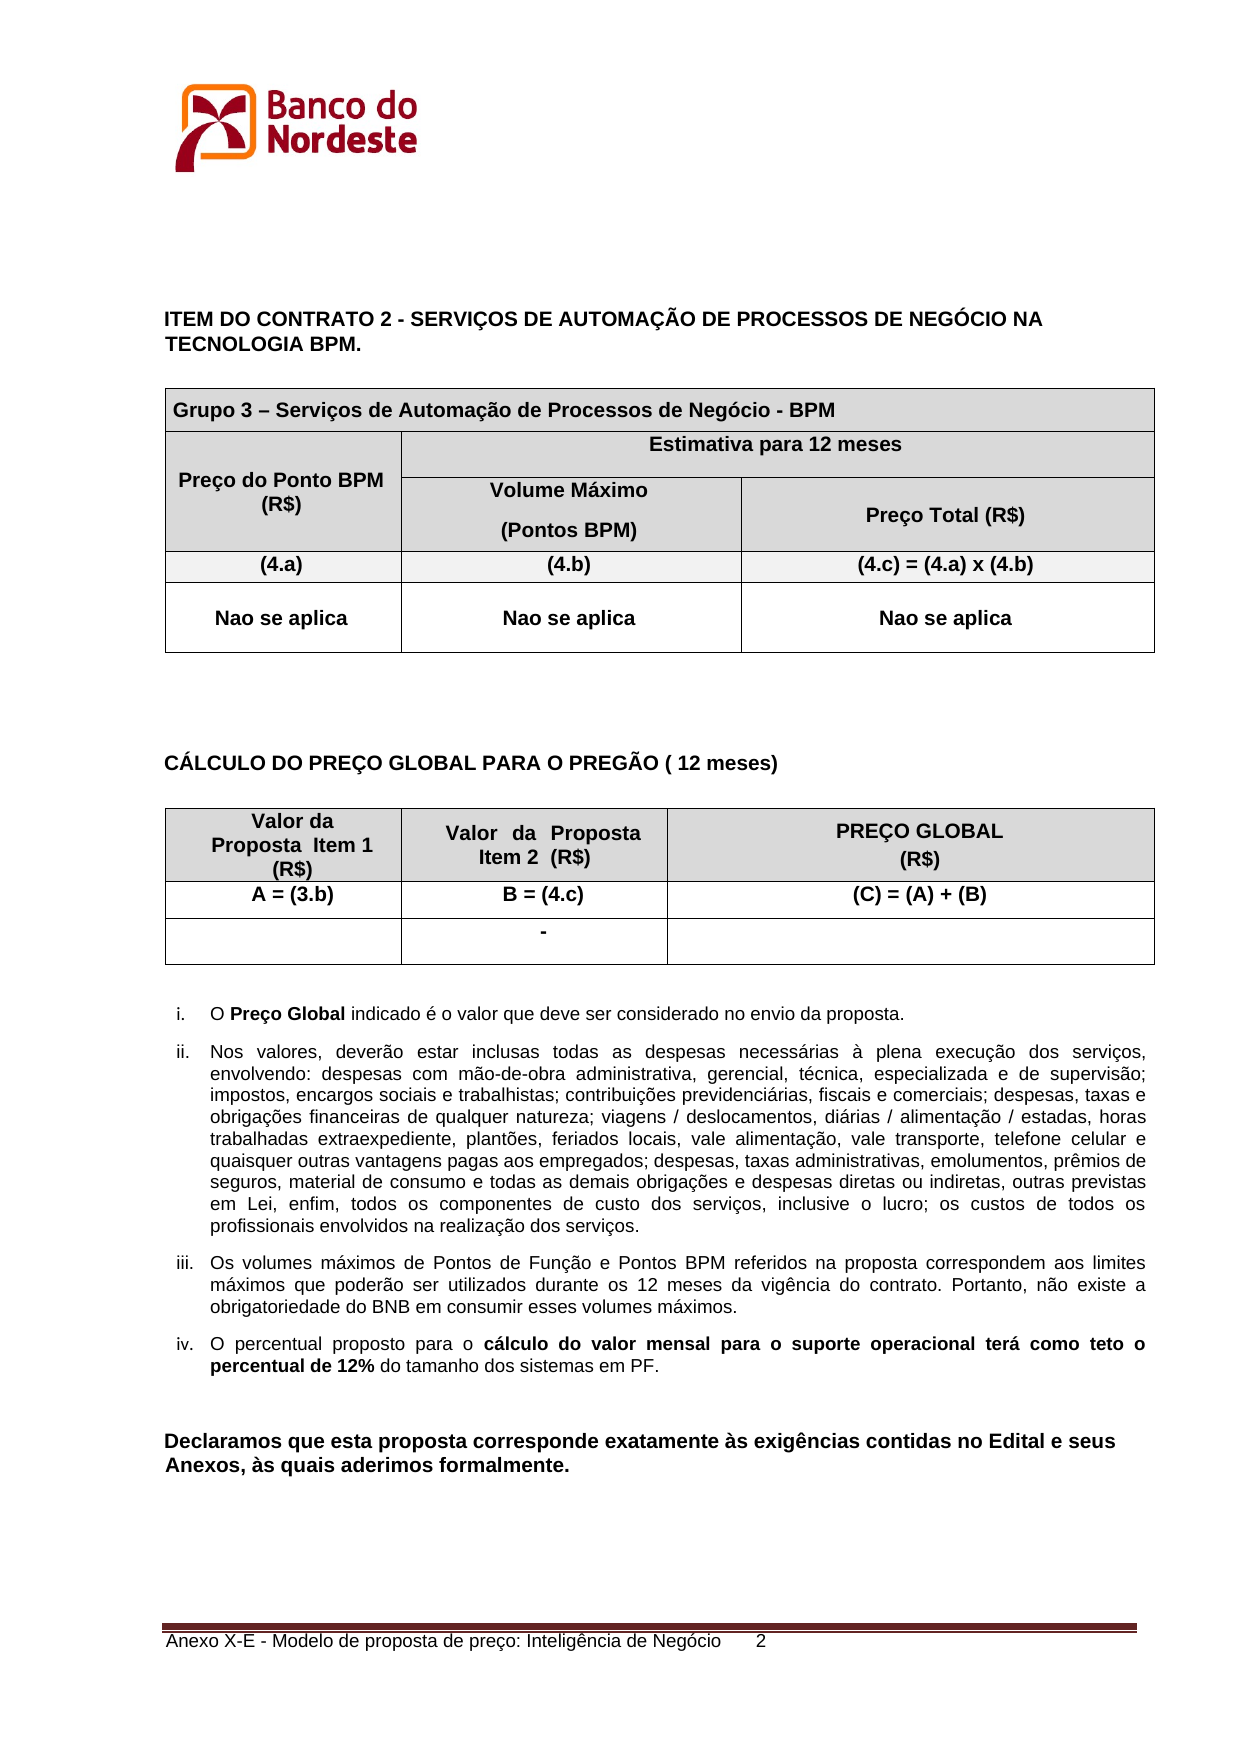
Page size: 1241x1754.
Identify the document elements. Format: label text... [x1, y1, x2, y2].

table_cell (4.c) = (4.a) x (4.b) [742, 552, 1154, 582]
table_cell Volume Máximo (Pontos BPM) [402, 478, 741, 551]
table_cell Preço Total (R$) [742, 478, 1154, 551]
table_cell (4.b) [402, 552, 741, 582]
table_cell [668, 919, 1154, 964]
table_cell (4.a) [166, 552, 401, 582]
table_cell Preço do Ponto BPM (R$) [166, 432, 401, 551]
list Nos valores, deverão estar inclusas todas as despesas necessárias à plena execução dos serviços, envolvendo: despesas com mão-de-obra administrativa, gerencial, técnica, especializada e de supervisão; impostos, encargos sociais e trabalhistas; contribuições previdenciárias, fiscais e comerciais; despesas, taxas e obrigações financeiras de qualquer natureza; viagens / deslocamentos, diárias / alimentação / estadas, horas trabalhadas extraexpediente, plantões, feriados locais, vale alimentação, vale transporte, telefone celular e quaisquer outras vantagens pagas aos empregados; despesas, taxas administrativas, emolumentos, prêmios de seguros, material de consumo e todas as demais obrigações e despesas diretas ou indiretas, outras previstas em Lei, enfim, todos os componentes de custo dos serviços, inclusive o lucro; os custos de todos os profissionais envolvidos na realização dos serviços. [176, 1041, 1147, 1236]
table_cell (C) = (A) + (B) [668, 882, 1154, 918]
list O Preço Global indicado é o valor que deve ser considerado no envio da proposta. [176, 1002, 1147, 1025]
subtitle ITEM DO CONTRATO 2 - SERVIÇOS DE AUTOMAÇÃO DE PROCESSOS DE NEGÓCIO NA TECNOLOGIA BPM. [164, 308, 1148, 355]
table_cell Nao se aplica [402, 583, 741, 652]
table_header PREÇO GLOBAL (R$) [668, 809, 1154, 881]
table_cell Nao se aplica [166, 583, 401, 652]
table_header Valor da Proposta Item 1 (R$) [166, 809, 401, 881]
table_cell - [402, 919, 667, 964]
table_header Valor da Proposta Item 2 (R$) [402, 809, 667, 881]
table_cell A = (3.b) [166, 882, 401, 918]
table_cell [166, 919, 401, 964]
subtitle CÁLCULO DO PREÇO GLOBAL PARA O PREGÃO ( 12 meses) [164, 752, 1148, 775]
list O percentual proposto para o cálculo do valor mensal para o suporte operacional terá como teto o percentual de 12% do tamanho dos sistemas em PF. [176, 1333, 1147, 1376]
table_cell B = (4.c) [402, 882, 667, 918]
picture [165, 73, 424, 180]
subtitle Declaramos que esta proposta corresponde exatamente às exigências contidas no Edital e seus Anexos, às quais aderimos formalmente. [164, 1429, 1148, 1477]
list Os volumes máximos de Pontos de Função e Pontos BPM referidos na proposta correspondem aos limites máximos que poderão ser utilizados durante os 12 meses da vigência do contrato. Portanto, não existe a obrigatoriedade do BNB em consumir esses volumes máximos. [176, 1252, 1147, 1317]
table_cell Estimativa para 12 meses [402, 432, 1154, 477]
table_header Grupo 3 – Serviços de Automação de Processos de Negócio - BPM [166, 389, 1154, 431]
table_cell Nao se aplica [742, 583, 1154, 652]
